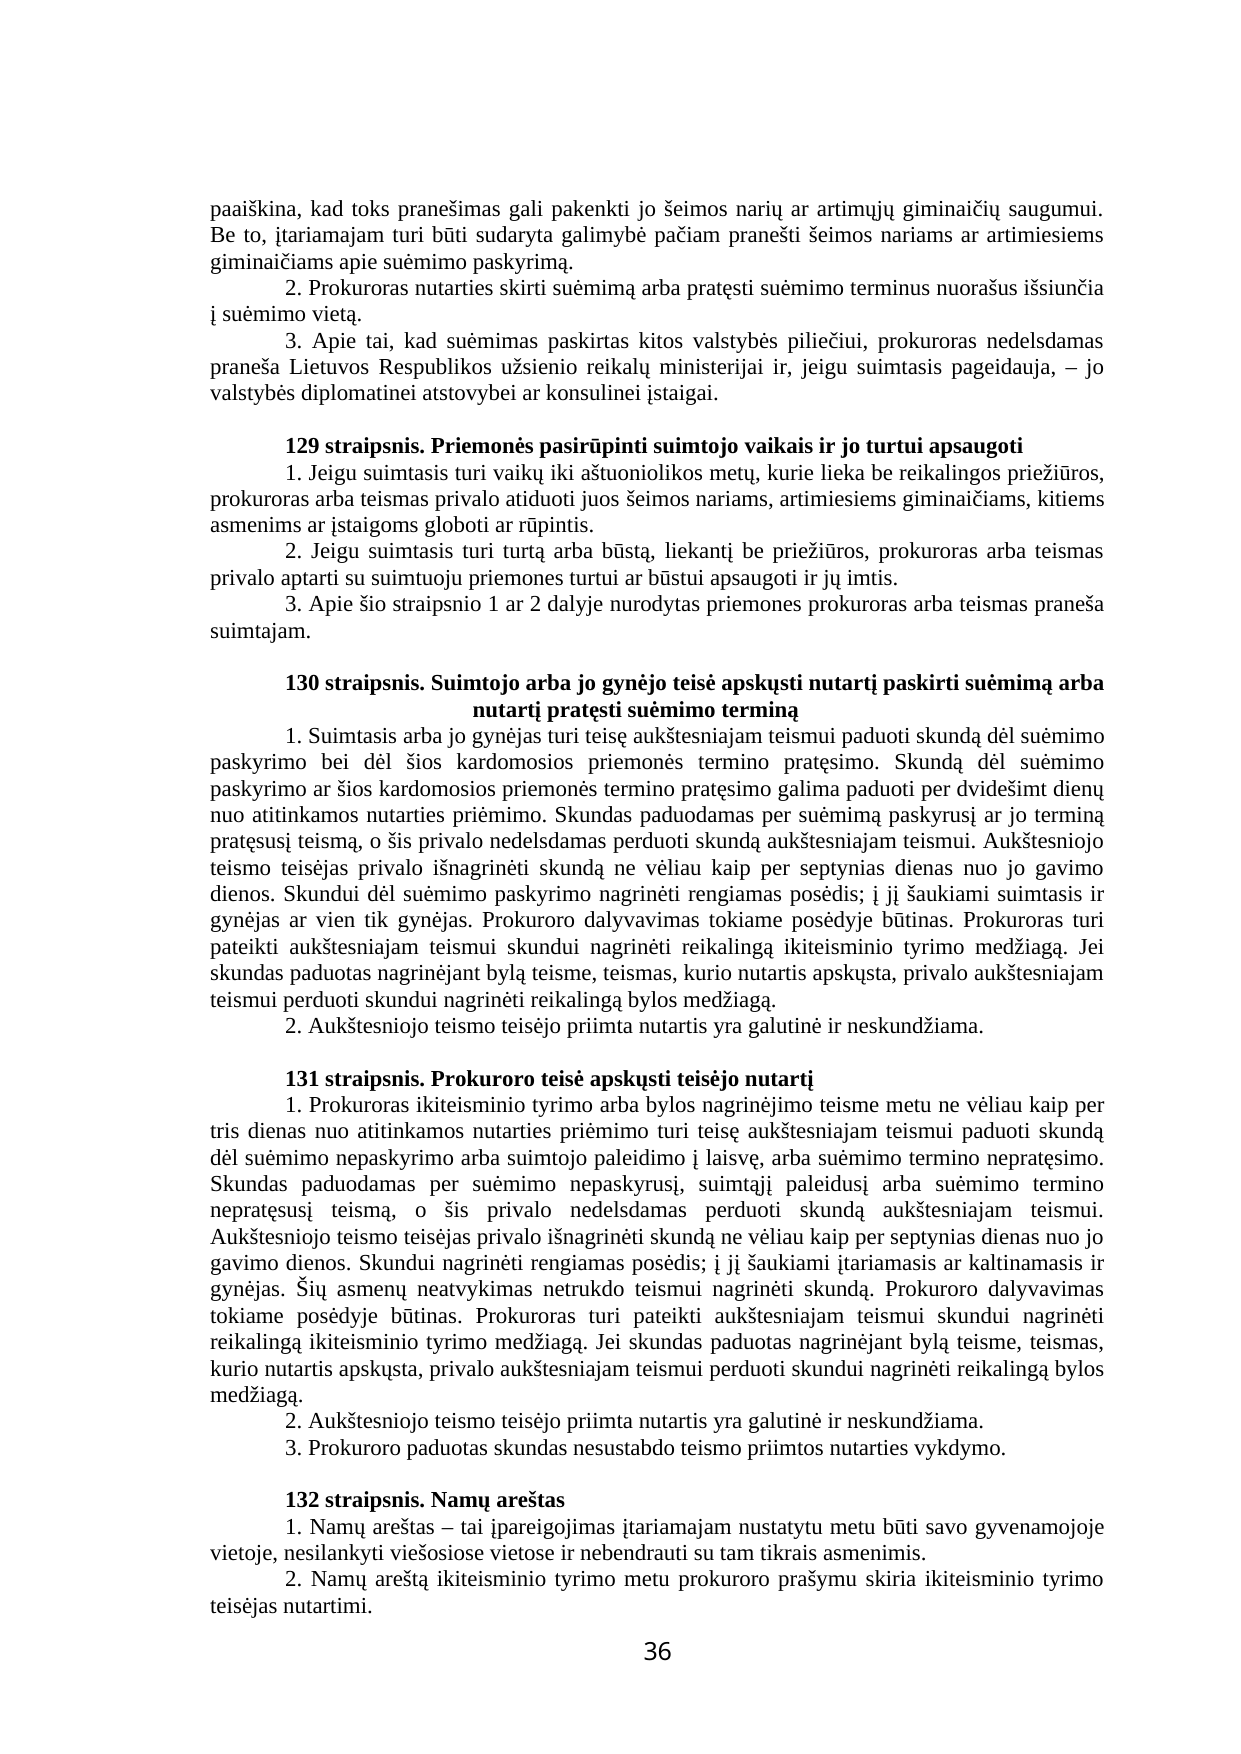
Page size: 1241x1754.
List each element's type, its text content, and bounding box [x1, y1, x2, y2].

text 2. Aukštesniojo teismo teisėjo priimta nutartis yra galutinė ir neskundžiama. [210, 1407, 1106, 1434]
text 1. Jeigu suimtasis turi vaikų iki aštuoniolikos metų, kurie lieka be reikalingos priežiūros, prokuroras arba teismas privalo atiduoti juos šeimos nariams, artimiesiems giminaičiams, kitiems asmenims ar įstaigoms globoti ar rūpintis. [210, 458, 1106, 538]
text 2. Aukštesniojo teismo teisėjo priimta nutartis yra galutinė ir neskundžiama. [210, 1012, 1106, 1038]
text 1. Suimtasis arba jo gynėjas turi teisę aukštesniajam teismui paduoti skundą dėl suėmimo paskyrimo bei dėl šios kardomosios priemonės termino pratęsimo. Skundą dėl suėmimo paskyrimo ar šios kardomosios priemonės termino pratęsimo galima paduoti per dvidešimt dienų nuo atitinkamos nutarties priėmimo. Skundas paduodamas per suėmimą paskyrusį ar jo terminą pratęsusį teismą, o šis privalo nedelsdamas perduoti skundą aukštesniajam teismui. Aukštesniojo teismo teisėjas privalo išnagrinėti skundą ne vėliau kaip per septynias dienas nuo jo gavimo dienos. Skundui dėl suėmimo paskyrimo nagrinėti rengiamas posėdis; į jį šaukiami suimtasis ir gynėjas ar vien tik gynėjas. Prokuroro dalyvavimas tokiame posėdyje būtinas. Prokuroras turi pateikti aukštesniajam teismui skundui nagrinėti reikalingą ikiteisminio tyrimo medžiagą. Jei skundas paduotas nagrinėjant bylą teisme, teismas, kurio nutartis apskųsta, privalo aukštesniajam teismui perduoti skundui nagrinėti reikalingą bylos medžiagą. [210, 722, 1106, 1012]
text paaiškina, kad toks pranešimas gali pakenkti jo šeimos narių ar artimųjų giminaičių saugumui. Be to, įtariamajam turi būti sudaryta galimybė pačiam pranešti šeimos nariams ar artimiesiems giminaičiams apie suėmimo paskyrimą. [210, 195, 1106, 274]
text 2. Namų areštą ikiteisminio tyrimo metu prokuroro prašymu skiria ikiteisminio tyrimo teisėjas nutartimi. [210, 1565, 1106, 1618]
text 3. Prokuroro paduotas skundas nesustabdo teismo priimtos nutarties vykdymo. [210, 1434, 1106, 1460]
text 3. Apie tai, kad suėmimas paskirtas kitos valstybės piliečiui, prokuroras nedelsdamas praneša Lietuvos Respublikos užsienio reikalų ministerijai ir, jeigu suimtasis pageidauja, – jo valstybės diplomatinei atstovybei ar konsulinei įstaigai. [210, 327, 1106, 406]
text 1. Namų areštas – tai įpareigojimas įtariamajam nustatytu metu būti savo gyvenamojoje vietoje, nesilankyti viešosiose vietose ir nebendrauti su tam tikrais asmenimis. [210, 1513, 1106, 1565]
text 2. Prokuroras nutarties skirti suėmimą arba pratęsti suėmimo terminus nuorašus išsiunčia į suėmimo vietą. [210, 274, 1106, 327]
text 2. Jeigu suimtasis turi turtą arba būstą, liekantį be priežiūros, prokuroras arba teismas privalo aptarti su suimtuoju priemones turtui ar būstui apsaugoti ir jų imtis. [210, 538, 1106, 590]
text 131 straipsnis. Prokuroro teisė apskųsti teisėjo nutartį [210, 1065, 1106, 1091]
text 1. Prokuroras ikiteisminio tyrimo arba bylos nagrinėjimo teisme metu ne vėliau kaip per tris dienas nuo atitinkamos nutarties priėmimo turi teisę aukštesniajam teismui paduoti skundą dėl suėmimo nepaskyrimo arba suimtojo paleidimo į laisvę, arba suėmimo termino nepratęsimo. Skundas paduodamas per suėmimo nepaskyrusį, suimtąjį paleidusį arba suėmimo termino nepratęsusį teismą, o šis privalo nedelsdamas perduoti skundą aukštesniajam teismui. Aukštesniojo teismo teisėjas privalo išnagrinėti skundą ne vėliau kaip per septynias dienas nuo jo gavimo dienos. Skundui nagrinėti rengiamas posėdis; į jį šaukiami įtariamasis ar kaltinamasis ir gynėjas. Šių asmenų neatvykimas netrukdo teismui nagrinėti skundą. Prokuroro dalyvavimas tokiame posėdyje būtinas. Prokuroras turi pateikti aukštesniajam teismui skundui nagrinėti reikalingą ikiteisminio tyrimo medžiagą. Jei skundas paduotas nagrinėjant bylą teisme, teismas, kurio nutartis apskųsta, privalo aukštesniajam teismui perduoti skundui nagrinėti reikalingą bylos medžiagą. [210, 1091, 1106, 1407]
text 130 straipsnis. Suimtojo arba jo gynėjo teisė apskųsti nutartį paskirti suėmimą arba nutartį pratęsti suėmimo terminą [285, 669, 1106, 722]
text 3. Apie šio straipsnio 1 ar 2 dalyje nurodytas priemones prokuroras arba teismas praneša suimtajam. [210, 590, 1106, 643]
text 132 straipsnis. Namų areštas [210, 1486, 1106, 1513]
text 129 straipsnis. Priemonės pasirūpinti suimtojo vaikais ir jo turtui apsaugoti [210, 432, 1106, 458]
